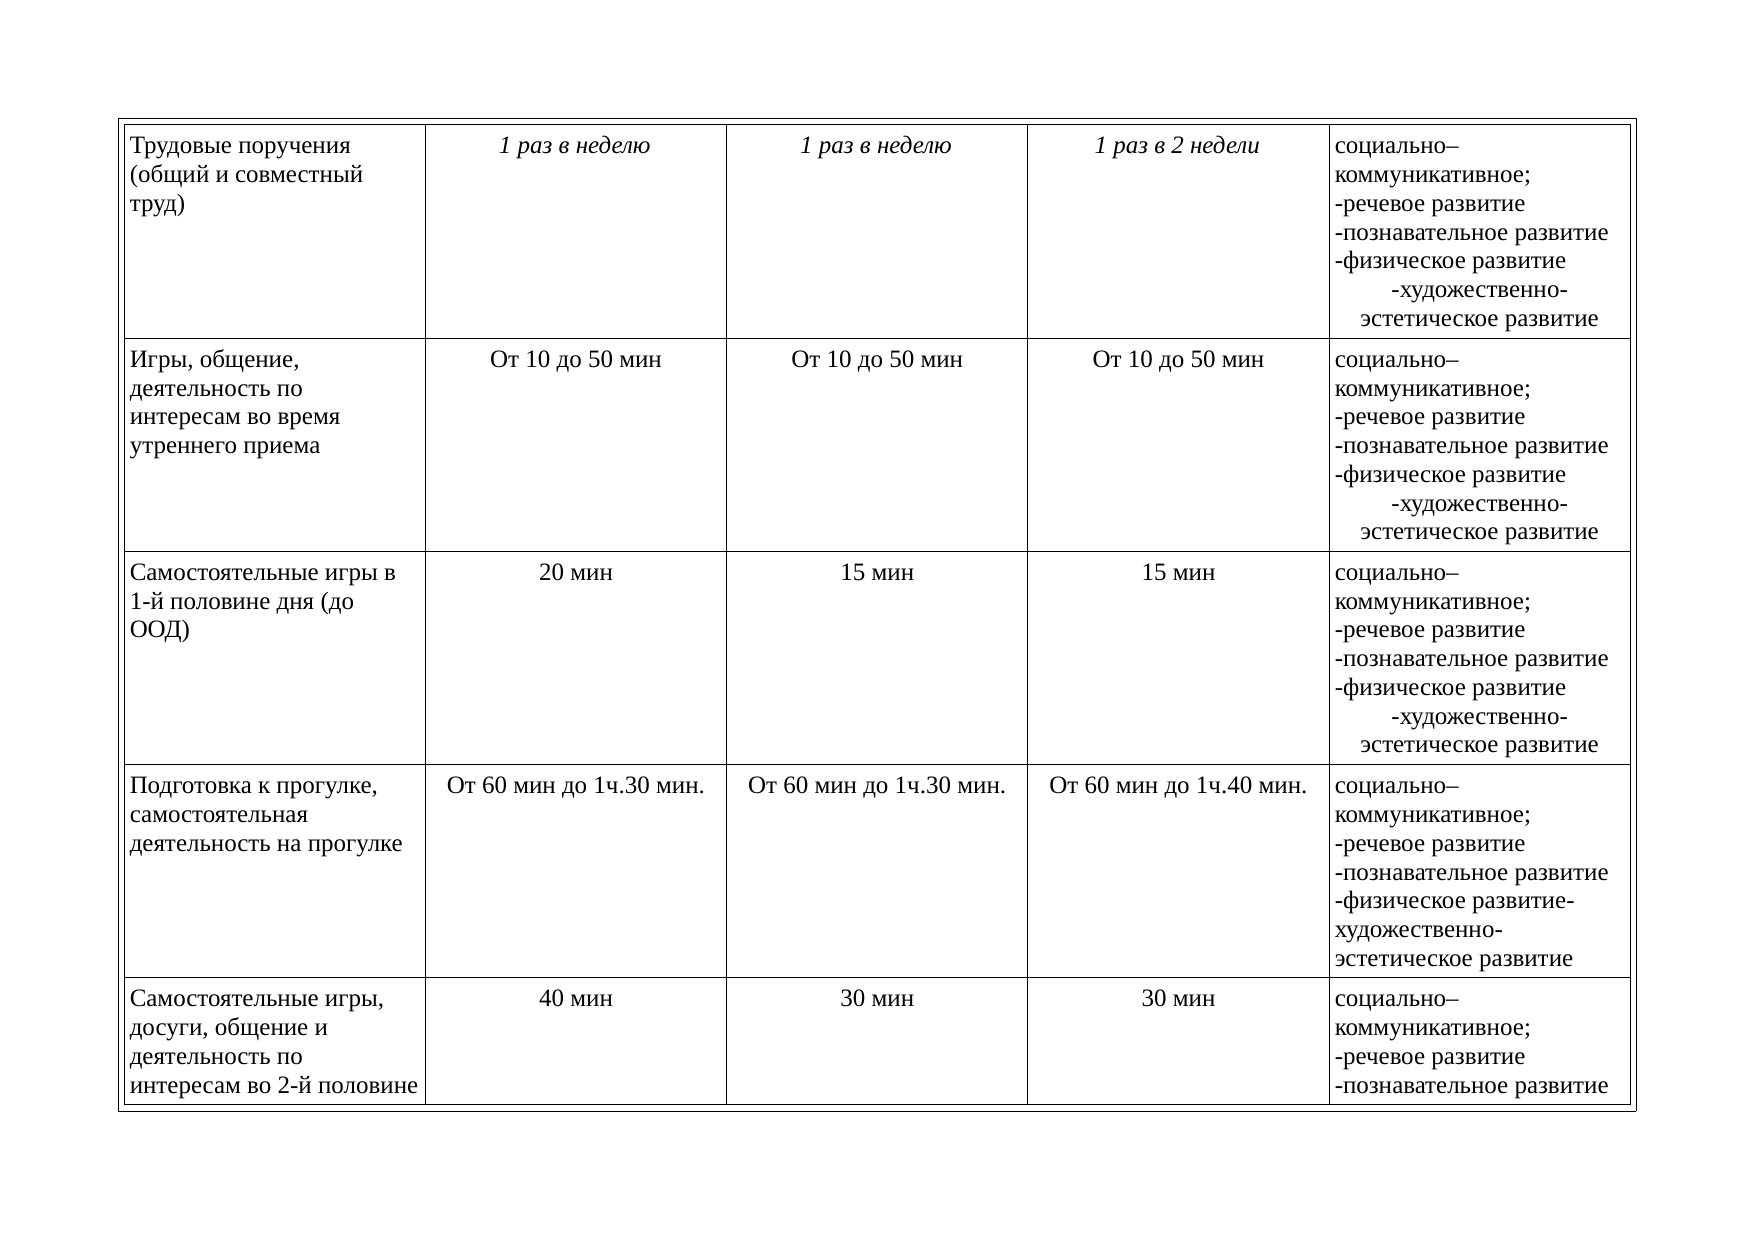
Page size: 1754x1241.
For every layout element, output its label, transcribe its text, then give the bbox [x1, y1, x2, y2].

table_cell социально– коммуникативное; -речевое развитие -познавательное развитие -физическое развитие -художественно-эстетическое развитие [1330, 552, 1630, 764]
table_cell социально– коммуникативное; -речевое развитие -познавательное развитие -физическое развитие -художественно-эстетическое развитие [1330, 339, 1630, 551]
table_cell 30 мин [727, 978, 1027, 1104]
table_cell 15 мин [1028, 552, 1329, 764]
table_cell От 10 до 50 мин [727, 339, 1027, 551]
table_cell 30 мин [1028, 978, 1329, 1104]
table_cell [119, 119, 1636, 1111]
table_cell От 60 мин до 1ч.30 мин. [426, 765, 726, 977]
table_cell От 10 до 50 мин [1028, 339, 1329, 551]
table_cell 15 мин [727, 552, 1027, 764]
table_cell 1 раз в неделю [727, 125, 1027, 338]
table_cell 1 раз в 2 недели [1028, 125, 1329, 338]
table_cell социально– коммуникативное; -речевое развитие -познавательное развитие -физическое развитие-художественно-эстетическое развитие [1330, 765, 1630, 977]
table_cell 40 мин [426, 978, 726, 1104]
table_cell Самостоятельные игры в 1-й половине дня (до ООД) [125, 552, 425, 764]
table_cell 20 мин [426, 552, 726, 764]
table_cell Подготовка к прогулке, самостоятельная деятельность на прогулке [125, 765, 425, 977]
table_cell От 60 мин до 1ч.40 мин. [1028, 765, 1329, 977]
table_cell Трудовые поручения (общий и совместный труд) [125, 125, 425, 338]
table_cell От 60 мин до 1ч.30 мин. [727, 765, 1027, 977]
table_cell От 10 до 50 мин [426, 339, 726, 551]
table_cell социально– коммуникативное; -речевое развитие -познавательное развитие [1330, 978, 1630, 1104]
table_cell социально– коммуникативное; -речевое развитие -познавательное развитие -физическое развитие -художественно-эстетическое развитие [1330, 125, 1630, 338]
table_cell Самостоятельные игры, досуги, общение и деятельность по интересам во 2-й половине [125, 978, 425, 1104]
table_cell 1 раз в неделю [426, 125, 726, 338]
table_cell Игры, общение, деятельность по интересам во время утреннего приема [125, 339, 425, 551]
